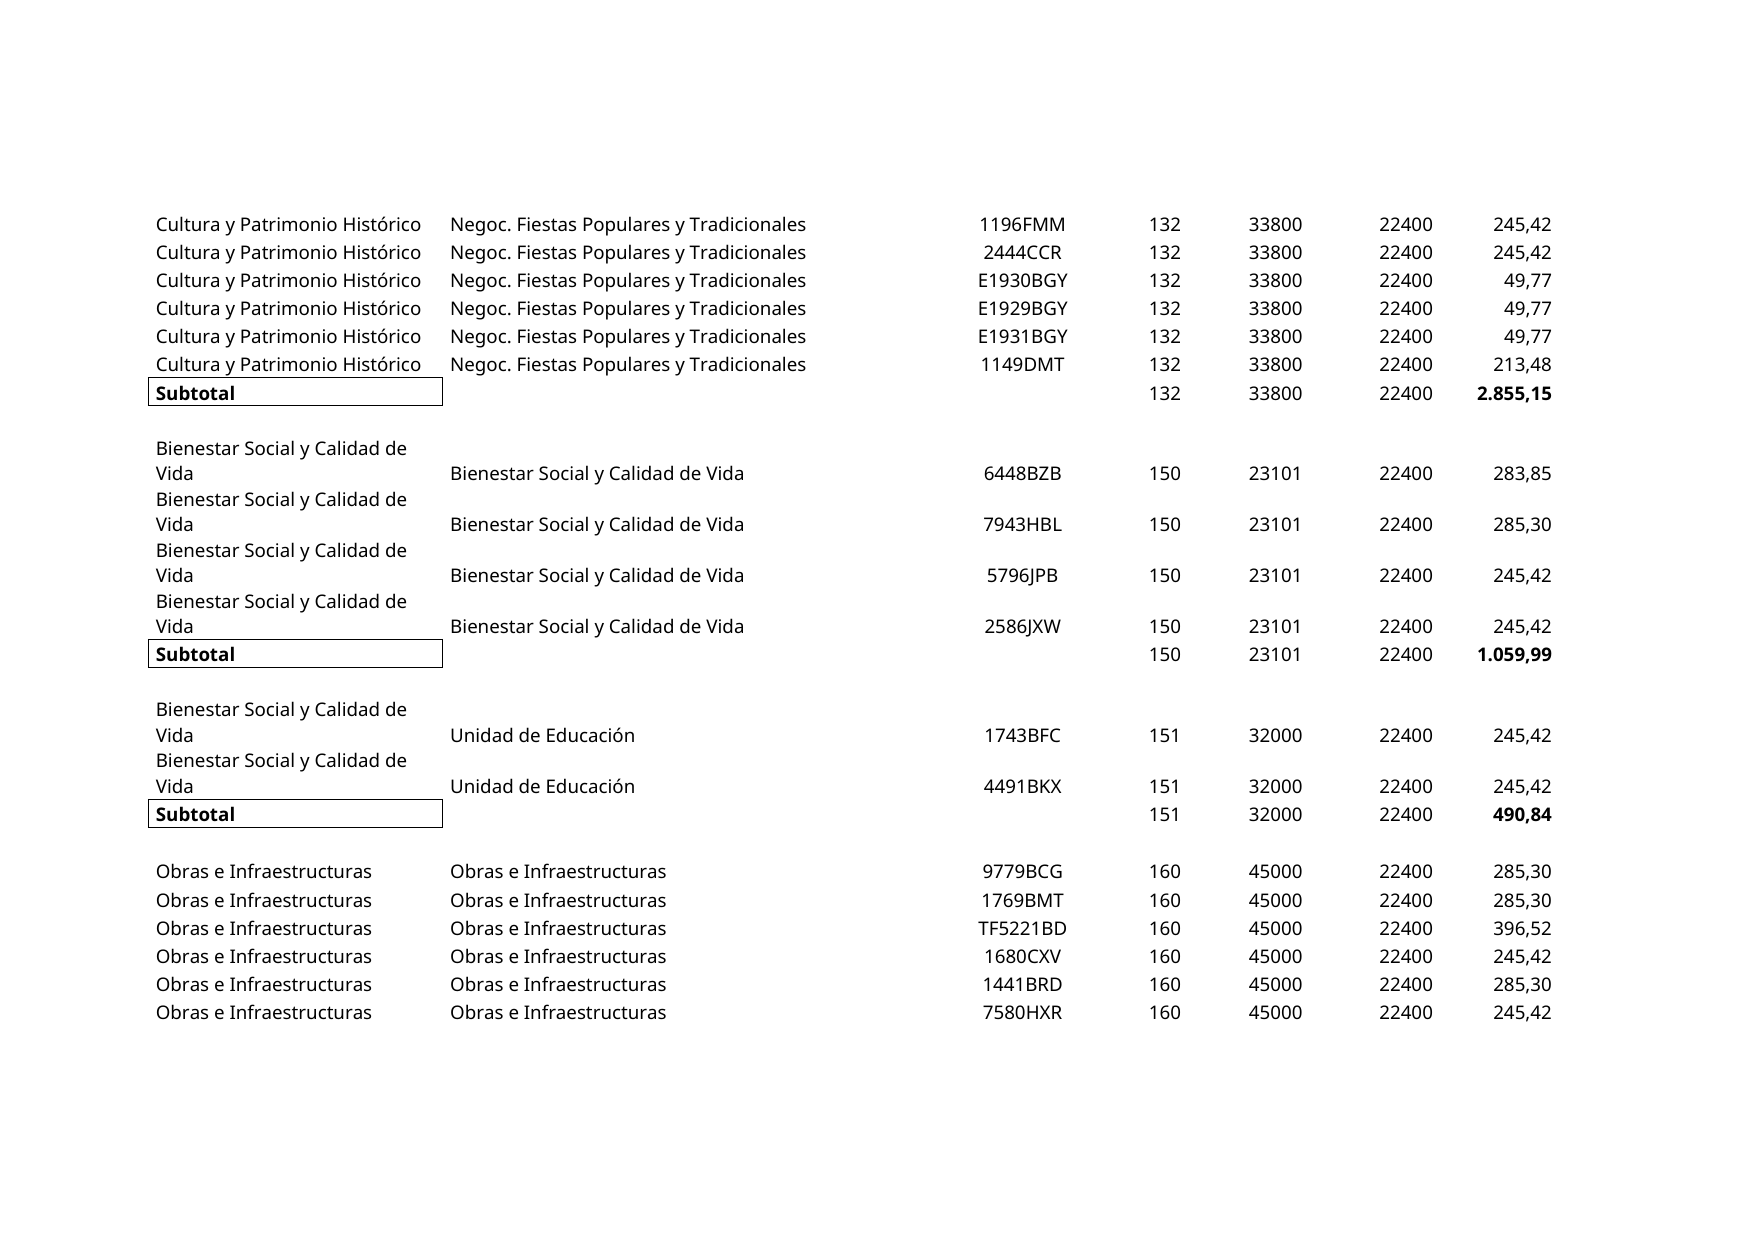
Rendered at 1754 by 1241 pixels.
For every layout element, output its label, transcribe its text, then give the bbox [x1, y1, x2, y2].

table_cell 1680CXV [964, 941, 1081, 969]
table_cell 1149DMT [964, 349, 1081, 377]
table_cell Bienestar Social y Calidad de Vida [148, 588, 443, 639]
table_cell Obras e Infraestructuras [148, 997, 443, 1025]
table_cell TF5221BD [964, 913, 1081, 941]
table_cell 22400 [1310, 856, 1440, 884]
table_cell 2.855,15 [1440, 377, 1569, 405]
table_cell Obras e Infraestructuras [148, 969, 443, 997]
table_cell [964, 799, 1081, 827]
table_cell 132 [1081, 265, 1188, 293]
table_cell 4491BKX [964, 748, 1081, 799]
table_cell 285,30 [1440, 856, 1569, 884]
table_cell [1440, 827, 1569, 856]
table_cell 245,42 [1440, 941, 1569, 969]
table_cell 45000 [1188, 997, 1309, 1025]
table_cell Cultura y Patrimonio Histórico [148, 349, 443, 377]
table_cell 490,84 [1440, 799, 1569, 827]
table_cell [1569, 969, 1694, 997]
table_cell 22400 [1310, 884, 1440, 912]
table_cell 132 [1081, 349, 1188, 377]
table_cell 23101 [1188, 435, 1309, 486]
table_cell Negoc. Fiestas Populares y Tradicionales [443, 237, 964, 265]
table_cell [1569, 997, 1694, 1025]
table_cell 22400 [1310, 537, 1440, 588]
table_cell 22400 [1310, 265, 1440, 293]
table_cell Cultura y Patrimonio Histórico [148, 265, 443, 293]
table_cell [1569, 435, 1694, 486]
table_cell [148, 406, 443, 435]
table_cell 22400 [1310, 997, 1440, 1025]
table_cell [1188, 667, 1309, 697]
table_cell 245,42 [1440, 997, 1569, 1025]
table_cell [1440, 667, 1569, 697]
table_cell 22400 [1310, 748, 1440, 799]
table_cell Obras e Infraestructuras [148, 913, 443, 941]
table_cell 245,42 [1440, 209, 1569, 237]
table_cell Subtotal [149, 640, 442, 667]
table_cell [1440, 405, 1569, 435]
table_cell E1931BGY [964, 321, 1081, 349]
table_cell 160 [1081, 969, 1188, 997]
table_cell [148, 828, 443, 856]
table_cell 45000 [1188, 884, 1309, 912]
table_cell 132 [1081, 321, 1188, 349]
table_cell 245,42 [1440, 537, 1569, 588]
table_cell [964, 639, 1081, 667]
table_cell 245,42 [1440, 697, 1569, 748]
table_cell 1.059,99 [1440, 639, 1569, 667]
table_cell 160 [1081, 913, 1188, 941]
table_cell Bienestar Social y Calidad de Vida [148, 537, 443, 588]
table_cell 2444CCR [964, 237, 1081, 265]
table_cell 150 [1081, 639, 1188, 667]
table_cell 45000 [1188, 913, 1309, 941]
table_cell 22400 [1310, 913, 1440, 941]
table_cell Bienestar Social y Calidad de Vida [148, 748, 443, 799]
table_cell 22400 [1310, 349, 1440, 377]
table_cell 285,30 [1440, 486, 1569, 537]
table_cell Unidad de Educación [443, 697, 964, 748]
table_cell [1569, 799, 1694, 827]
table_cell Subtotal [149, 378, 442, 405]
table_cell 151 [1081, 799, 1188, 827]
table_cell [1569, 748, 1694, 799]
table_cell Negoc. Fiestas Populares y Tradicionales [443, 293, 964, 321]
table_cell 22400 [1310, 969, 1440, 997]
table_cell [1081, 827, 1188, 856]
table_cell 22400 [1310, 941, 1440, 969]
table_cell 22400 [1310, 237, 1440, 265]
table_cell [1188, 827, 1309, 856]
table_cell 6448BZB [964, 435, 1081, 486]
table_cell Negoc. Fiestas Populares y Tradicionales [443, 349, 964, 377]
table_cell Obras e Infraestructuras [148, 856, 443, 884]
table_cell [964, 405, 1081, 435]
table_cell [1569, 209, 1694, 237]
table_cell 160 [1081, 884, 1188, 912]
table_cell 33800 [1188, 209, 1309, 237]
table_cell [443, 639, 964, 667]
table_cell 33800 [1188, 237, 1309, 265]
table_cell [1569, 588, 1694, 639]
table_cell 22400 [1310, 639, 1440, 667]
table_cell [1569, 827, 1694, 856]
table_cell 33800 [1188, 265, 1309, 293]
table_cell [1569, 884, 1694, 912]
table_cell Subtotal [149, 800, 442, 827]
table_cell 22400 [1310, 799, 1440, 827]
table_cell 33800 [1188, 377, 1309, 405]
table_cell 22400 [1310, 588, 1440, 639]
table_cell Cultura y Patrimonio Histórico [148, 321, 443, 349]
table_cell 132 [1081, 377, 1188, 405]
table_cell 33800 [1188, 321, 1309, 349]
table_cell [1569, 405, 1694, 435]
table_cell Obras e Infraestructuras [443, 969, 964, 997]
table_cell 22400 [1310, 293, 1440, 321]
table_cell 150 [1081, 435, 1188, 486]
table_cell 285,30 [1440, 969, 1569, 997]
table_cell 9779BCG [964, 856, 1081, 884]
table_cell [1569, 321, 1694, 349]
table_cell [1569, 237, 1694, 265]
table_cell [964, 667, 1081, 697]
table_cell 45000 [1188, 969, 1309, 997]
table_cell [1569, 913, 1694, 941]
table_cell 1743BFC [964, 697, 1081, 748]
table_cell 285,30 [1440, 884, 1569, 912]
table_cell Obras e Infraestructuras [443, 941, 964, 969]
table_cell [1569, 941, 1694, 969]
table_cell 1441BRD [964, 969, 1081, 997]
table_cell [1188, 405, 1309, 435]
table_cell Obras e Infraestructuras [443, 856, 964, 884]
table_cell 150 [1081, 486, 1188, 537]
table_cell [1569, 349, 1694, 377]
table_cell [964, 377, 1081, 405]
table_cell 23101 [1188, 537, 1309, 588]
table_cell Negoc. Fiestas Populares y Tradicionales [443, 265, 964, 293]
table_cell Cultura y Patrimonio Histórico [148, 237, 443, 265]
table_cell 22400 [1310, 435, 1440, 486]
table_cell 32000 [1188, 697, 1309, 748]
table_cell Bienestar Social y Calidad de Vida [443, 486, 964, 537]
table_cell [1569, 639, 1694, 667]
table_cell 150 [1081, 537, 1188, 588]
table_cell Obras e Infraestructuras [443, 913, 964, 941]
table_cell 150 [1081, 588, 1188, 639]
table_cell 160 [1081, 856, 1188, 884]
table_cell Obras e Infraestructuras [148, 884, 443, 912]
table_cell 33800 [1188, 349, 1309, 377]
table_cell Negoc. Fiestas Populares y Tradicionales [443, 321, 964, 349]
table_cell 245,42 [1440, 237, 1569, 265]
table_cell 32000 [1188, 748, 1309, 799]
table_cell 396,52 [1440, 913, 1569, 941]
table_cell Bienestar Social y Calidad de Vida [443, 537, 964, 588]
table_cell Bienestar Social y Calidad de Vida [148, 486, 443, 537]
table_cell 22400 [1310, 321, 1440, 349]
table_cell [443, 405, 964, 435]
table_cell 23101 [1188, 486, 1309, 537]
table_cell 283,85 [1440, 435, 1569, 486]
table_cell 151 [1081, 748, 1188, 799]
table_cell [964, 827, 1081, 856]
table_cell [443, 667, 964, 697]
table_cell E1929BGY [964, 293, 1081, 321]
table_cell 22400 [1310, 697, 1440, 748]
table_cell 45000 [1188, 856, 1309, 884]
table_cell [443, 799, 964, 827]
table_cell [1081, 667, 1188, 697]
table_cell Negoc. Fiestas Populares y Tradicionales [443, 209, 964, 237]
table_cell 2586JXW [964, 588, 1081, 639]
table_cell 22400 [1310, 377, 1440, 405]
table_cell [443, 377, 964, 405]
table_cell [1569, 856, 1694, 884]
table_cell [1569, 486, 1694, 537]
table_cell [1569, 377, 1694, 405]
table_cell 1769BMT [964, 884, 1081, 912]
table_cell [1569, 537, 1694, 588]
table_cell 1196FMM [964, 209, 1081, 237]
table_cell 22400 [1310, 209, 1440, 237]
table_cell 33800 [1188, 293, 1309, 321]
table_cell 160 [1081, 941, 1188, 969]
table_cell 45000 [1188, 941, 1309, 969]
table_cell Bienestar Social y Calidad de Vida [443, 435, 964, 486]
table_cell 132 [1081, 237, 1188, 265]
table_cell Unidad de Educación [443, 748, 964, 799]
table_cell Obras e Infraestructuras [443, 884, 964, 912]
table_cell 245,42 [1440, 748, 1569, 799]
table_cell [1569, 265, 1694, 293]
table_cell [1569, 697, 1694, 748]
table_cell 23101 [1188, 588, 1309, 639]
table_cell [443, 827, 964, 856]
table_cell 7580HXR [964, 997, 1081, 1025]
table_cell [1310, 667, 1440, 697]
table_cell Cultura y Patrimonio Histórico [148, 209, 443, 237]
table_cell 7943HBL [964, 486, 1081, 537]
table_cell Bienestar Social y Calidad de Vida [148, 435, 443, 486]
table_cell 160 [1081, 997, 1188, 1025]
table_cell 132 [1081, 293, 1188, 321]
table_cell 5796JPB [964, 537, 1081, 588]
table_cell [1569, 667, 1694, 697]
table_cell 23101 [1188, 639, 1309, 667]
table_cell [1310, 827, 1440, 856]
table_cell 245,42 [1440, 588, 1569, 639]
table_cell 32000 [1188, 799, 1309, 827]
table_cell [1081, 405, 1188, 435]
table_cell Cultura y Patrimonio Histórico [148, 293, 443, 321]
table_cell 49,77 [1440, 321, 1569, 349]
table_cell 22400 [1310, 486, 1440, 537]
table_cell [148, 668, 443, 697]
table_cell Obras e Infraestructuras [443, 997, 964, 1025]
table_cell Bienestar Social y Calidad de Vida [148, 697, 443, 748]
table_cell [1310, 405, 1440, 435]
table_cell Obras e Infraestructuras [148, 941, 443, 969]
table_cell 213,48 [1440, 349, 1569, 377]
table_cell E1930BGY [964, 265, 1081, 293]
table_cell Bienestar Social y Calidad de Vida [443, 588, 964, 639]
table_cell 132 [1081, 209, 1188, 237]
table_cell 151 [1081, 697, 1188, 748]
table_cell 49,77 [1440, 293, 1569, 321]
table_cell [1569, 293, 1694, 321]
table_cell 49,77 [1440, 265, 1569, 293]
